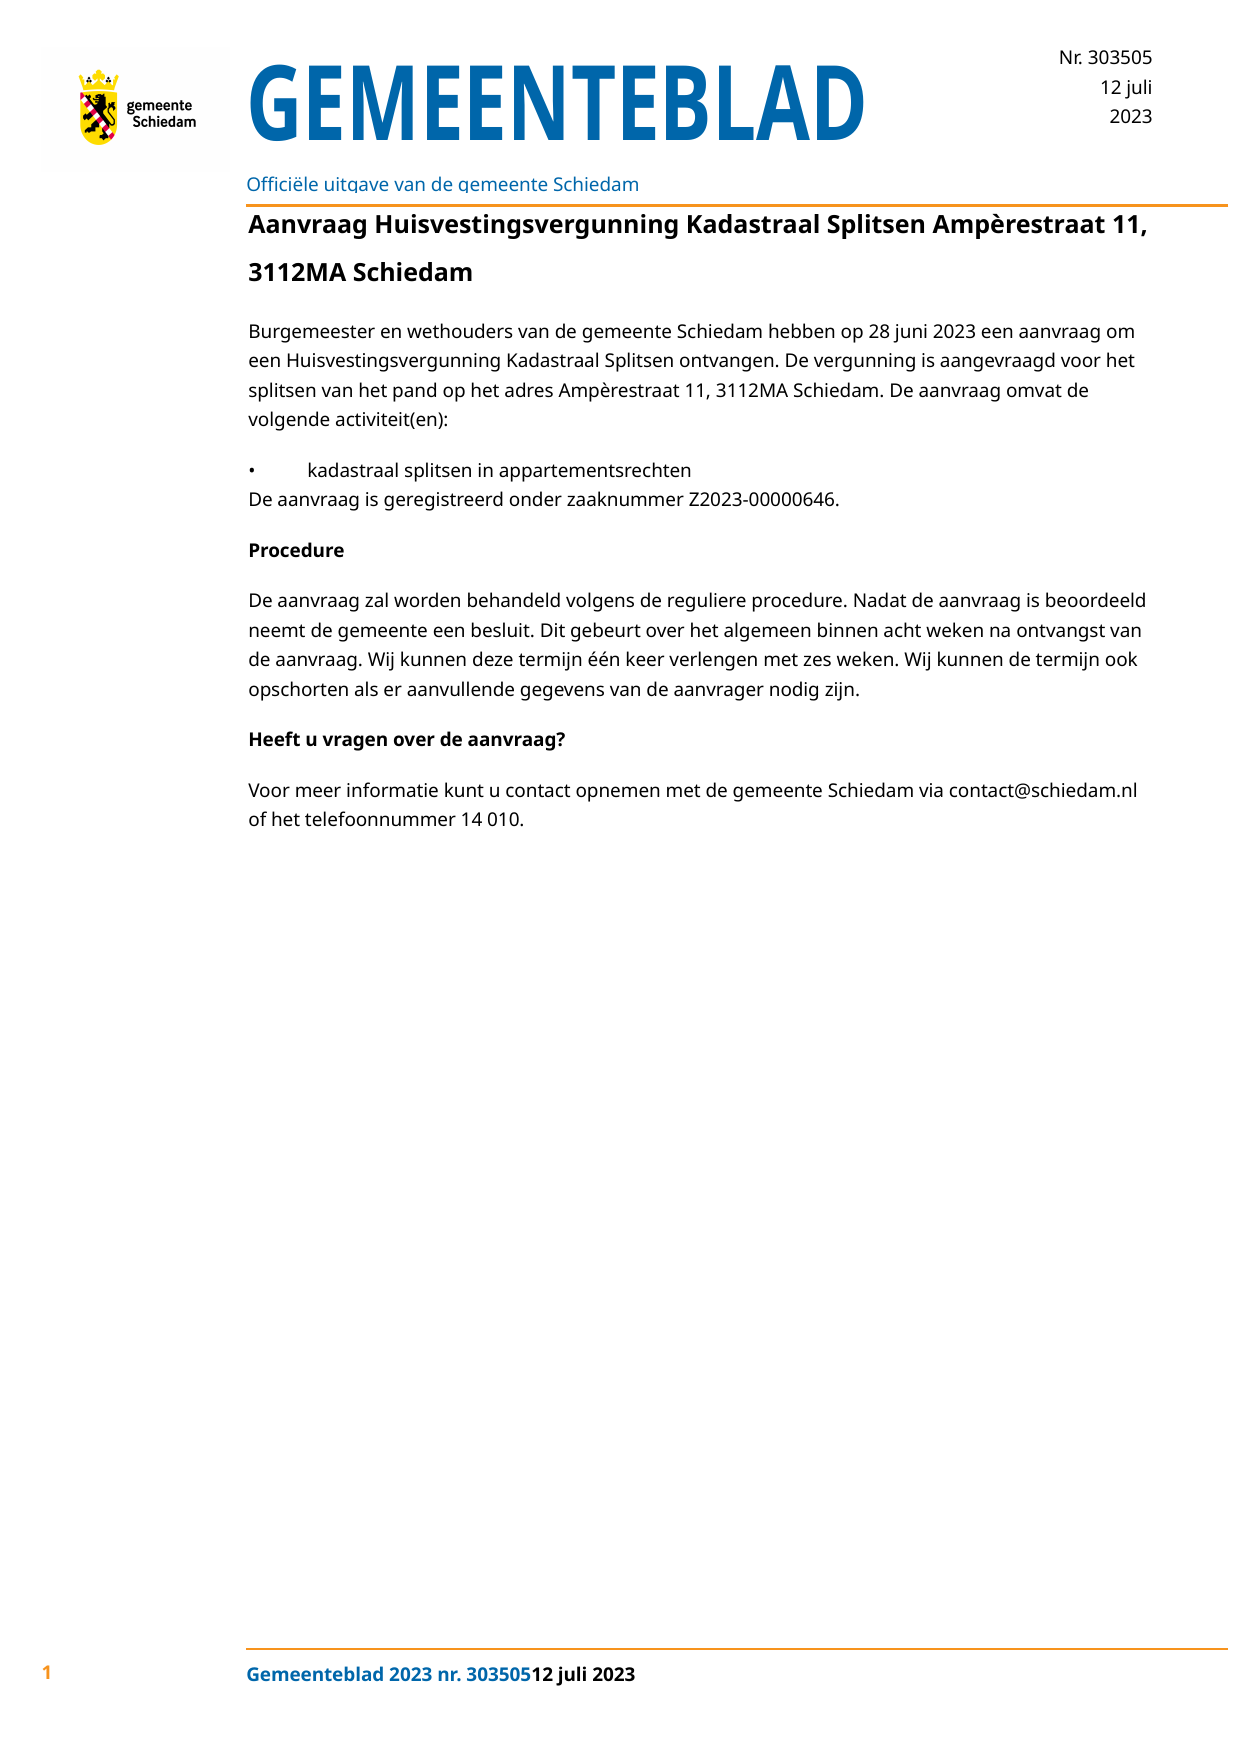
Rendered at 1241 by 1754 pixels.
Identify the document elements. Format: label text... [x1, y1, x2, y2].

text Heeft u vragen over de aanvraag? [248, 727, 1152, 752]
list kadastraal splitsen in appartementsrechten [248, 457, 1152, 483]
text Aanvraag Huisvestingsvergunning Kadastraal Splitsen Ampèrestraat 11, 3112MA Schiedam [248, 207, 1152, 288]
text Burgemeester en wethouders van de gemeente Schiedam hebben op 28 juni 2023 een aanvraag om een Huisvestingsvergunning Kadastraal Splitsen ontvangen. De vergunning is aangevraagd voor het splitsen van het pand op het adres Ampèrestraat 11, 3112MA Schiedam. De aanvraag omvat de volgende activiteit(en): [248, 318, 1152, 432]
text Procedure [248, 537, 1152, 563]
text De aanvraag zal worden behandeld volgens de reguliere procedure. Nadat de aanvraag is beoordeeld neemt de gemeente een besluit. Dit gebeurt over het algemeen binnen acht weken na ontvangst van de aanvraag. Wij kunnen deze termijn één keer verlengen met zes weken. Wij kunnen de termijn ook opschorten als er aanvullende gegevens van de aanvrager nodig zijn. [248, 587, 1152, 702]
picture [41, 47, 231, 172]
text Voor meer informatie kunt u contact opnemen met de gemeente Schiedam via contact@schiedam.nl of het telefoonnummer 14 010. [248, 777, 1152, 832]
text De aanvraag is geregistreerd onder zaaknummer Z2023-00000646. [248, 487, 1152, 512]
